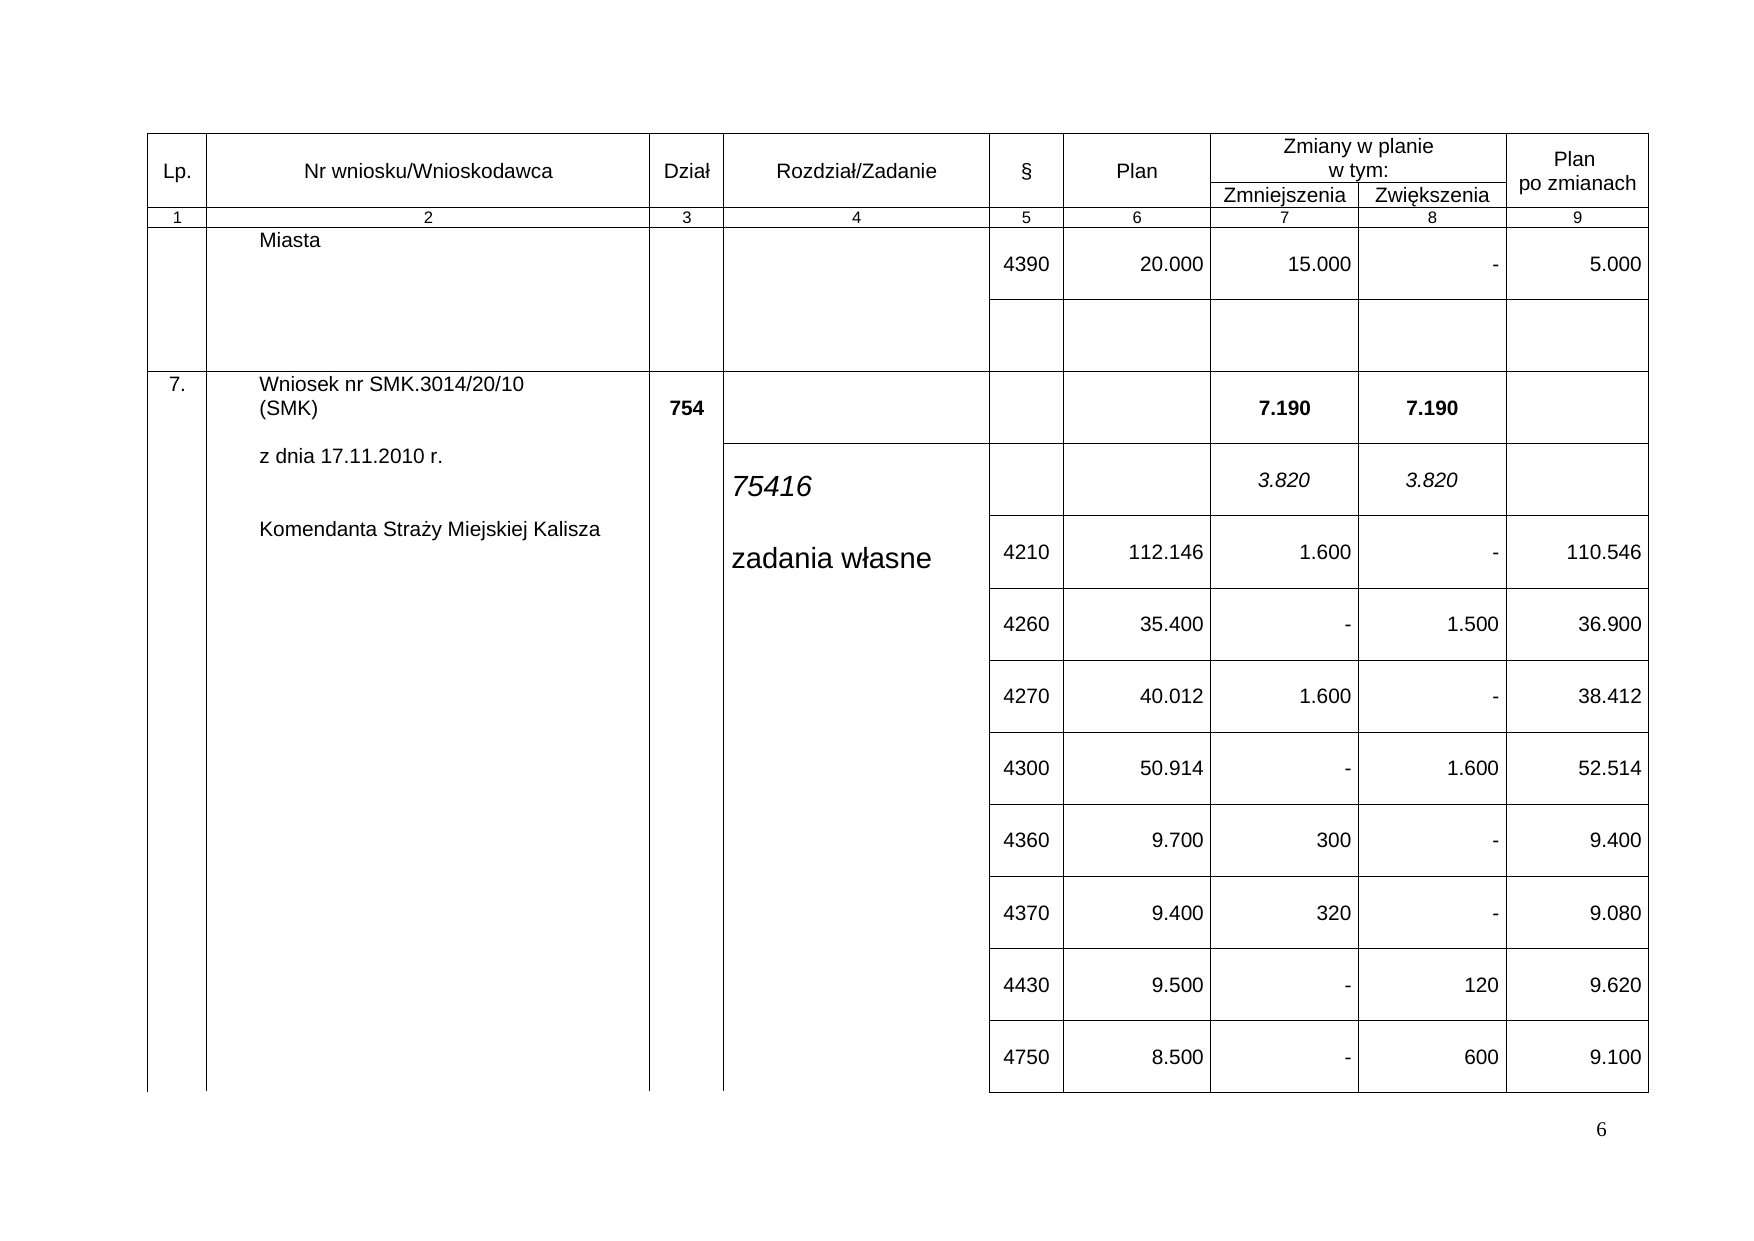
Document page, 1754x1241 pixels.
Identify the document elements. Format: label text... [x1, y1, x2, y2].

table_cell [207, 588, 649, 659]
table_cell [724, 948, 989, 1020]
table_cell [207, 948, 649, 1020]
table_cell 9.100 [1507, 1021, 1648, 1092]
table_cell [724, 876, 989, 948]
table_cell [148, 228, 206, 299]
table_cell [650, 588, 723, 659]
table_cell 4360 [990, 805, 1063, 876]
table_cell [148, 732, 206, 804]
table_cell 120 [1359, 949, 1506, 1020]
table_cell [207, 660, 649, 732]
table_cell [990, 300, 1063, 371]
table_cell [650, 732, 723, 804]
table_header Dział [650, 134, 723, 207]
table_cell 8 [1359, 208, 1506, 227]
table_cell [1507, 300, 1648, 371]
table_cell 36.900 [1507, 589, 1648, 659]
table_header § [990, 134, 1063, 207]
table_cell Komendanta Straży Miejskiej Kalisza [207, 515, 649, 587]
table_cell [148, 804, 206, 876]
table_cell [207, 1020, 650, 1092]
table_cell [724, 732, 989, 804]
table_cell [148, 876, 206, 948]
table_cell [724, 588, 989, 659]
table_cell Zmniejszenia [1211, 183, 1358, 207]
table_cell 40.012 [1064, 661, 1210, 732]
table_cell 52.514 [1507, 733, 1648, 804]
table_cell 4270 [990, 661, 1063, 732]
table_cell 15.000 [1211, 228, 1358, 299]
table_cell 7.190 [1211, 372, 1358, 443]
table_header Plan po zmianach [1507, 134, 1648, 207]
table_cell Zwiększenia [1359, 183, 1506, 207]
table_cell [650, 876, 723, 948]
table_cell 110.546 [1507, 516, 1648, 587]
table_cell [1507, 444, 1648, 515]
table_cell 4430 [990, 949, 1063, 1020]
table_cell [207, 804, 649, 876]
table_cell 50.914 [1064, 733, 1210, 804]
table_cell [1064, 444, 1210, 515]
table_cell 9.620 [1507, 949, 1648, 1020]
table_cell zadania własne [724, 515, 989, 587]
table_cell 600 [1359, 1021, 1506, 1092]
table_cell [724, 804, 989, 876]
table_cell 112.146 [1064, 516, 1210, 587]
table_cell [148, 660, 206, 732]
table_cell [207, 299, 649, 371]
table_cell [650, 948, 723, 1020]
table_cell [990, 444, 1063, 515]
table_cell 4260 [990, 589, 1063, 659]
table_cell 35.400 [1064, 589, 1210, 659]
table_cell 1.600 [1359, 733, 1506, 804]
table_cell 4750 [990, 1021, 1063, 1092]
table_cell - [1359, 877, 1506, 948]
table_cell [1064, 372, 1210, 443]
table_cell [148, 588, 206, 659]
table_cell [724, 228, 989, 299]
table_cell - [1359, 516, 1506, 587]
table_cell - [1211, 949, 1358, 1020]
table_cell [148, 1020, 207, 1092]
table_cell 7. [148, 372, 206, 443]
table_cell 6 [1064, 208, 1210, 227]
table_cell - [1211, 589, 1358, 659]
table_cell 754 [650, 372, 723, 443]
table_cell Miasta [207, 228, 649, 299]
table_cell 5 [990, 208, 1063, 227]
table_cell z dnia 17.11.2010 r. [207, 443, 649, 515]
table_cell [650, 299, 723, 371]
table_cell 4210 [990, 516, 1063, 587]
table_cell [148, 948, 206, 1020]
table_cell [650, 228, 723, 299]
table_cell [990, 372, 1063, 443]
table_header Rozdział/Zadanie [724, 134, 989, 207]
table_cell [148, 515, 206, 587]
table_cell 3.820 [1211, 444, 1358, 515]
table_cell [148, 299, 206, 371]
table_cell - [1359, 805, 1506, 876]
table_cell 4 [724, 208, 989, 227]
table_cell 8.500 [1064, 1021, 1210, 1092]
table_cell 20.000 [1064, 228, 1210, 299]
table_cell 1 [148, 208, 206, 227]
table_cell 9.400 [1064, 877, 1210, 948]
table_cell [650, 660, 723, 732]
table_cell Wniosek nr SMK.3014/20/10 (SMK) [207, 372, 649, 443]
table_cell [1507, 372, 1648, 443]
table_cell [1211, 300, 1358, 371]
table_header Zmiany w planie w tym: [1211, 134, 1506, 182]
table_cell [650, 804, 723, 876]
table_cell [1064, 300, 1210, 371]
table_cell 7 [1211, 208, 1358, 227]
table_header Nr wniosku/Wnioskodawca [207, 134, 649, 207]
table_cell 1.600 [1211, 516, 1358, 587]
table_cell - [1359, 228, 1506, 299]
table_cell - [1359, 661, 1506, 732]
table_cell [207, 876, 649, 948]
table_cell 2 [207, 208, 649, 227]
table_cell 9.500 [1064, 949, 1210, 1020]
table_cell 9.080 [1507, 877, 1648, 948]
table_cell [724, 660, 989, 732]
table_cell - [1211, 1021, 1358, 1092]
table_cell [724, 372, 989, 443]
table_cell [1359, 300, 1506, 371]
table_cell 9.400 [1507, 805, 1648, 876]
table_cell [650, 515, 723, 587]
table_cell 4300 [990, 733, 1063, 804]
table_cell 4370 [990, 877, 1063, 948]
table_cell 3.820 [1359, 444, 1506, 515]
table_cell 38.412 [1507, 661, 1648, 732]
table_cell 3 [650, 208, 723, 227]
table_cell [148, 443, 206, 515]
table_cell 320 [1211, 877, 1358, 948]
table_cell 1.600 [1211, 661, 1358, 732]
table_header Lp. [148, 134, 206, 207]
table_cell 4390 [990, 228, 1063, 299]
table_cell 300 [1211, 805, 1358, 876]
table_cell - [1211, 733, 1358, 804]
table_cell 7.190 [1359, 372, 1506, 443]
table_cell 9 [1507, 208, 1648, 227]
table_cell [650, 443, 723, 515]
table_cell [650, 1020, 724, 1092]
table_cell [724, 1020, 989, 1092]
table_header Plan [1064, 134, 1210, 207]
table_cell 1.500 [1359, 589, 1506, 659]
table_cell 5.000 [1507, 228, 1648, 299]
table_cell [207, 732, 649, 804]
table_cell 75416 [724, 444, 989, 515]
table_cell 9.700 [1064, 805, 1210, 876]
table_cell [724, 299, 989, 371]
